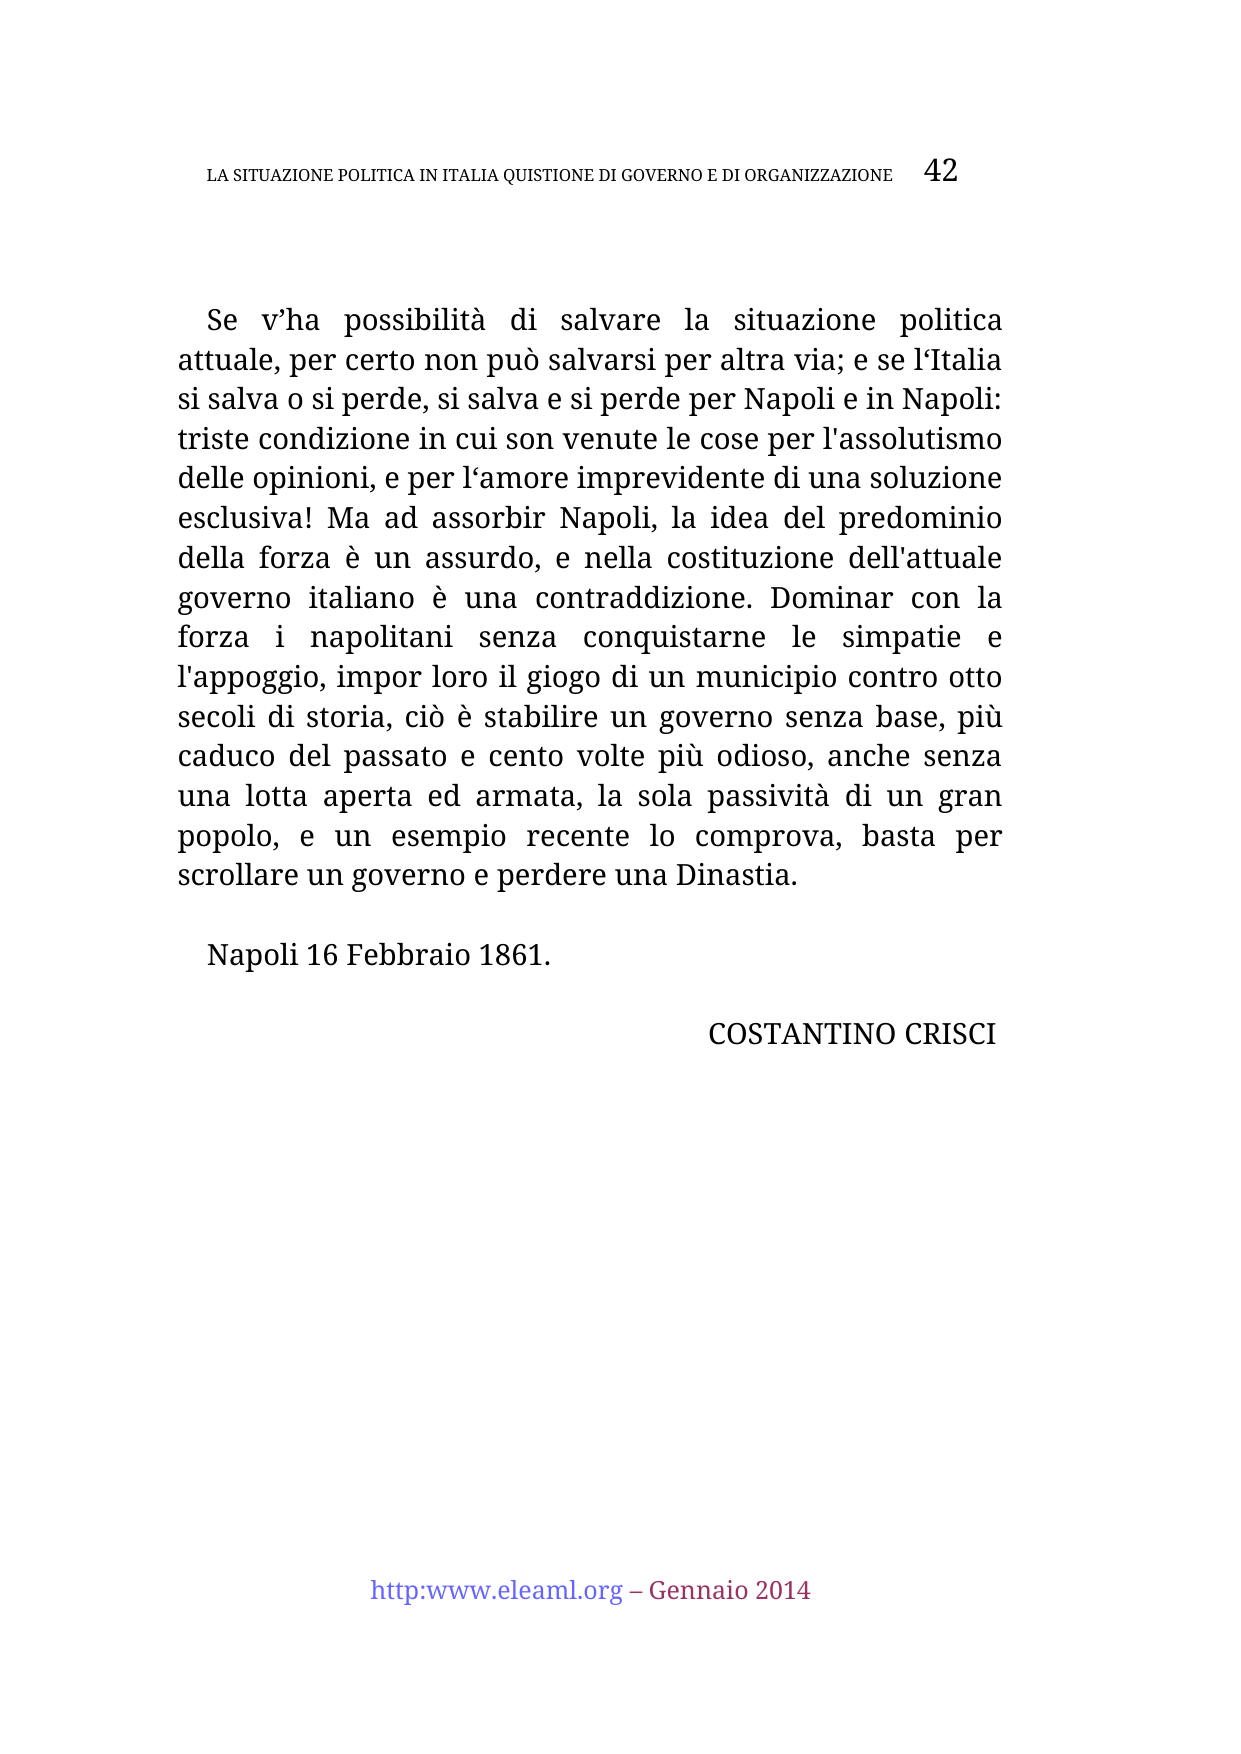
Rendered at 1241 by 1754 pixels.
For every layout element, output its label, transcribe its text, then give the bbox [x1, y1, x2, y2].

text COSTANTINO CRISCI [177, 1013, 1004, 1053]
text Napoli 16 Febbraio 1861. [177, 934, 1004, 974]
text Se v’ha possibilità di salvare la situazione politica attuale, per certo non può salvarsi per altra via; e se l‘Italia si salva o si perde, si salva e si perde per Napoli e in Napoli: triste condizione in cui son venute le cose per l'assolutismo delle opinioni, e per l‘amore imprevidente di una soluzione esclusiva! Ma ad assorbir Napoli, la idea del predominio della forza è un assurdo, e nella costituzione dell'attuale governo italiano è una contraddizione. Dominar con la forza i napolitani senza conquistarne le simpatie e l'appoggio, impor loro il giogo di un municipio contro otto secoli di storia, ciò è stabilire un governo senza base, più caduco del passato e cento volte più odioso, anche senza una lotta aperta ed armata, la sola passività di un gran popolo, e un esempio recente lo comprova, basta per scrollare un governo e perdere una Dinastia. [177, 299, 1004, 894]
